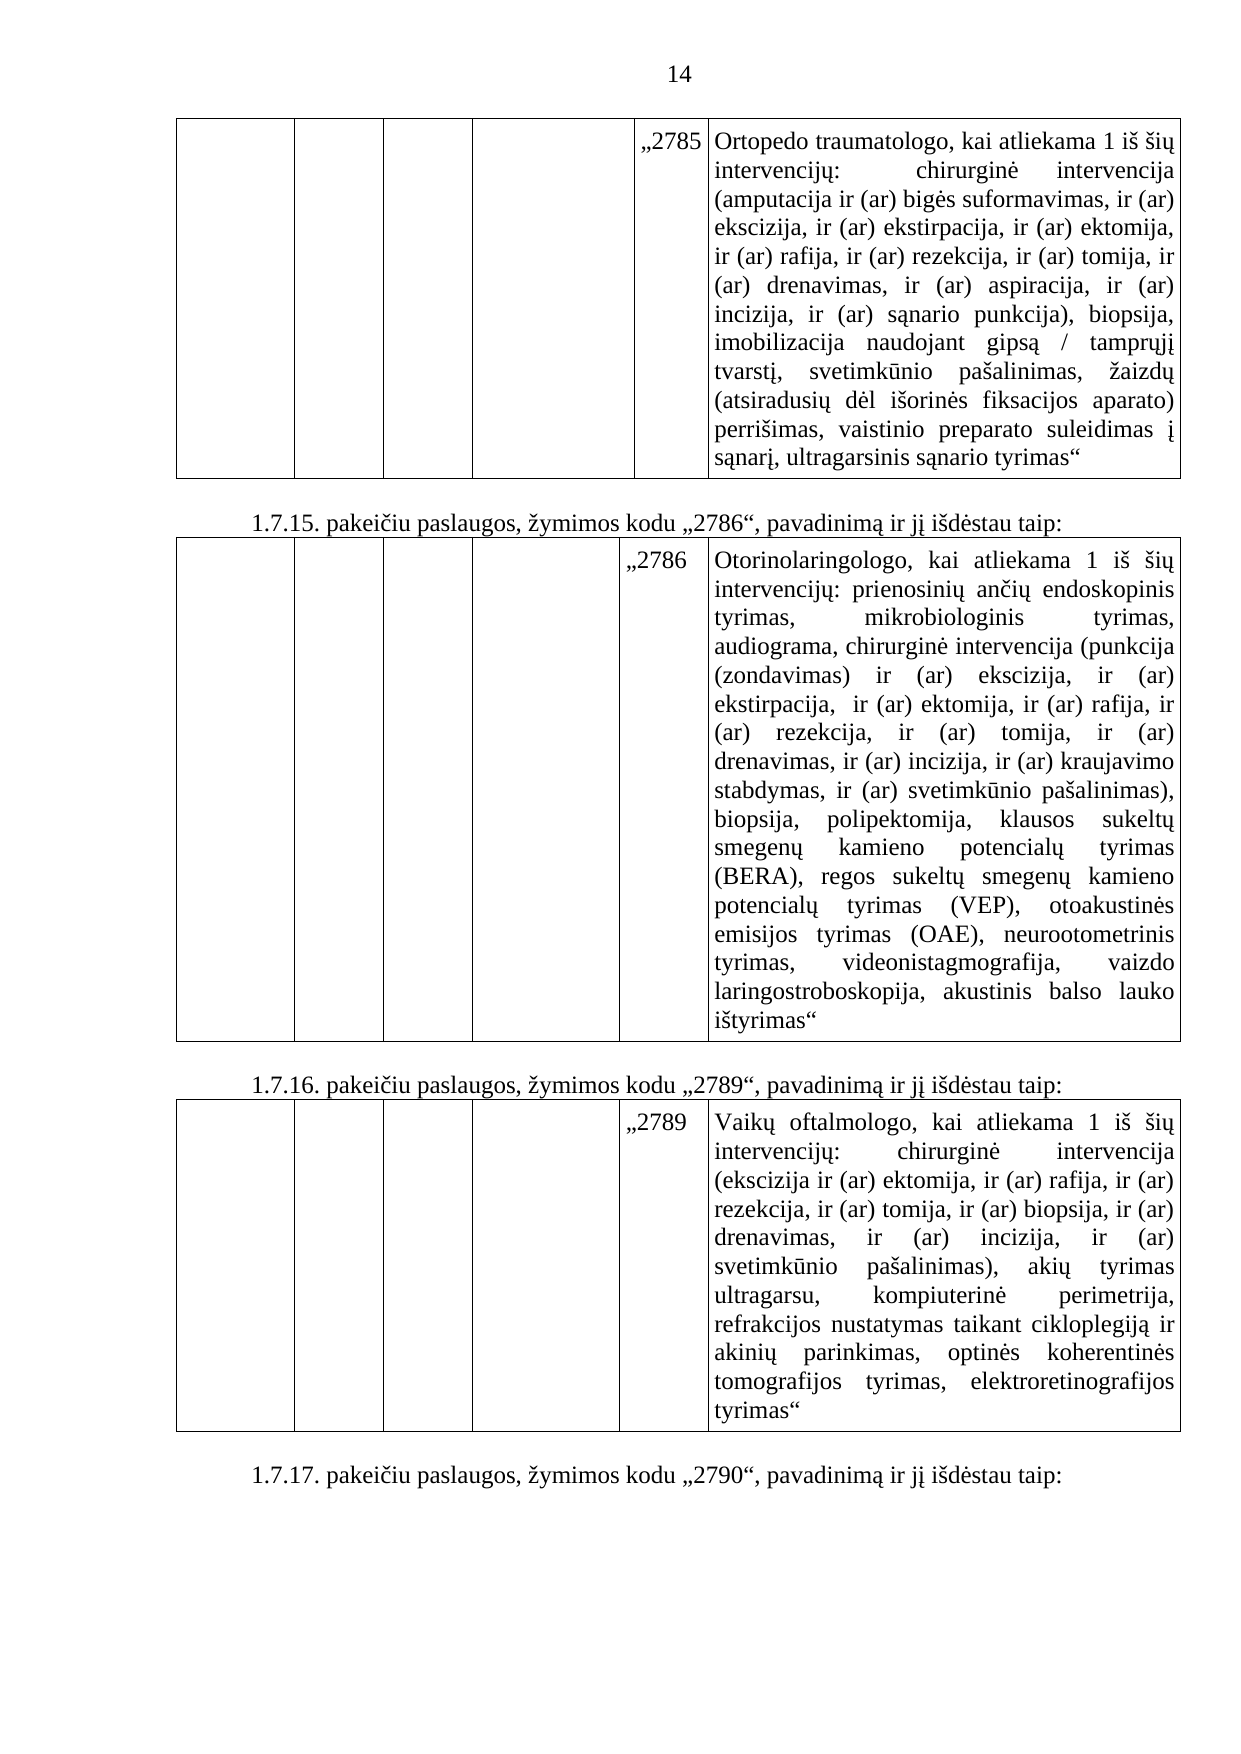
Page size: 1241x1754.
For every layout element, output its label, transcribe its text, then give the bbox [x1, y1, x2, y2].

table_header [295, 538, 383, 1041]
table_header Otorinolaringologo, kai atliekama 1 iš šių intervencijų: prienosinių ančių endoskopinis tyrimas, mikrobiologinis tyrimas, audiograma, chirurginė intervencija (punkcija (zondavimas) ir (ar) ekscizija, ir (ar) ekstirpacija, ir (ar) ektomija, ir (ar) rafija, ir (ar) rezekcija, ir (ar) tomija, ir (ar) drenavimas, ir (ar) incizija, ir (ar) kraujavimo stabdymas, ir (ar) svetimkūnio pašalinimas), biopsija, polipektomija, klausos sukeltų smegenų kamieno potencialų tyrimas (BERA), regos sukeltų smegenų kamieno potencialų tyrimas (VEP), otoakustinės emisijos tyrimas (OAE), neurootometrinis tyrimas, videonistagmografija, vaizdo laringostroboskopija, akustinis balso lauko ištyrimas“ [709, 538, 1180, 1041]
table_header Vaikų oftalmologo, kai atliekama 1 iš šių intervencijų: chirurginė intervencija (ekscizija ir (ar) ektomija, ir (ar) rafija, ir (ar) rezekcija, ir (ar) tomija, ir (ar) biopsija, ir (ar) drenavimas, ir (ar) incizija, ir (ar) svetimkūnio pašalinimas), akių tyrimas ultragarsu, kompiuterinė perimetrija, refrakcijos nustatymas taikant cikloplegiją ir akinių parinkimas, optinės koherentinės tomografijos tyrimas, elektroretinografijos tyrimas“ [709, 1100, 1180, 1431]
text 1.7.15. pakeičiu paslaugos, žymimos kodu „2786“, pavadinimą ir jį išdėstau taip: [177, 508, 1181, 537]
table_header [473, 1100, 619, 1431]
table_header „2786 [620, 538, 708, 1041]
table_header [473, 119, 634, 478]
table_header [177, 119, 294, 478]
table_header „2785 [635, 119, 708, 478]
text 1.7.16. pakeičiu paslaugos, žymimos kodu „2789“, pavadinimą ir jį išdėstau taip: [177, 1071, 1181, 1099]
table_header [384, 119, 472, 478]
text 1.7.17. pakeičiu paslaugos, žymimos kodu „2790“, pavadinimą ir jį išdėstau taip: [177, 1461, 1181, 1489]
table_header Ortopedo traumatologo, kai atliekama 1 iš šių intervencijų: chirurginė intervencija (amputacija ir (ar) bigės suformavimas, ir (ar) ekscizija, ir (ar) ekstirpacija, ir (ar) ektomija, ir (ar) rafija, ir (ar) rezekcija, ir (ar) tomija, ir (ar) drenavimas, ir (ar) aspiracija, ir (ar) incizija, ir (ar) sąnario punkcija), biopsija, imobilizacija naudojant gipsą / tamprųjį tvarstį, svetimkūnio pašalinimas, žaizdų (atsiradusių dėl išorinės fiksacijos aparato) perrišimas, vaistinio preparato suleidimas į sąnarį, ultragarsinis sąnario tyrimas“ [709, 119, 1180, 478]
table_header „2789 [620, 1100, 708, 1431]
table_header [384, 538, 472, 1041]
table_header [177, 538, 294, 1041]
table_header [295, 1100, 383, 1431]
table_header [473, 538, 619, 1041]
table_header [295, 119, 383, 478]
table_header [177, 1100, 294, 1431]
table_header [384, 1100, 472, 1431]
